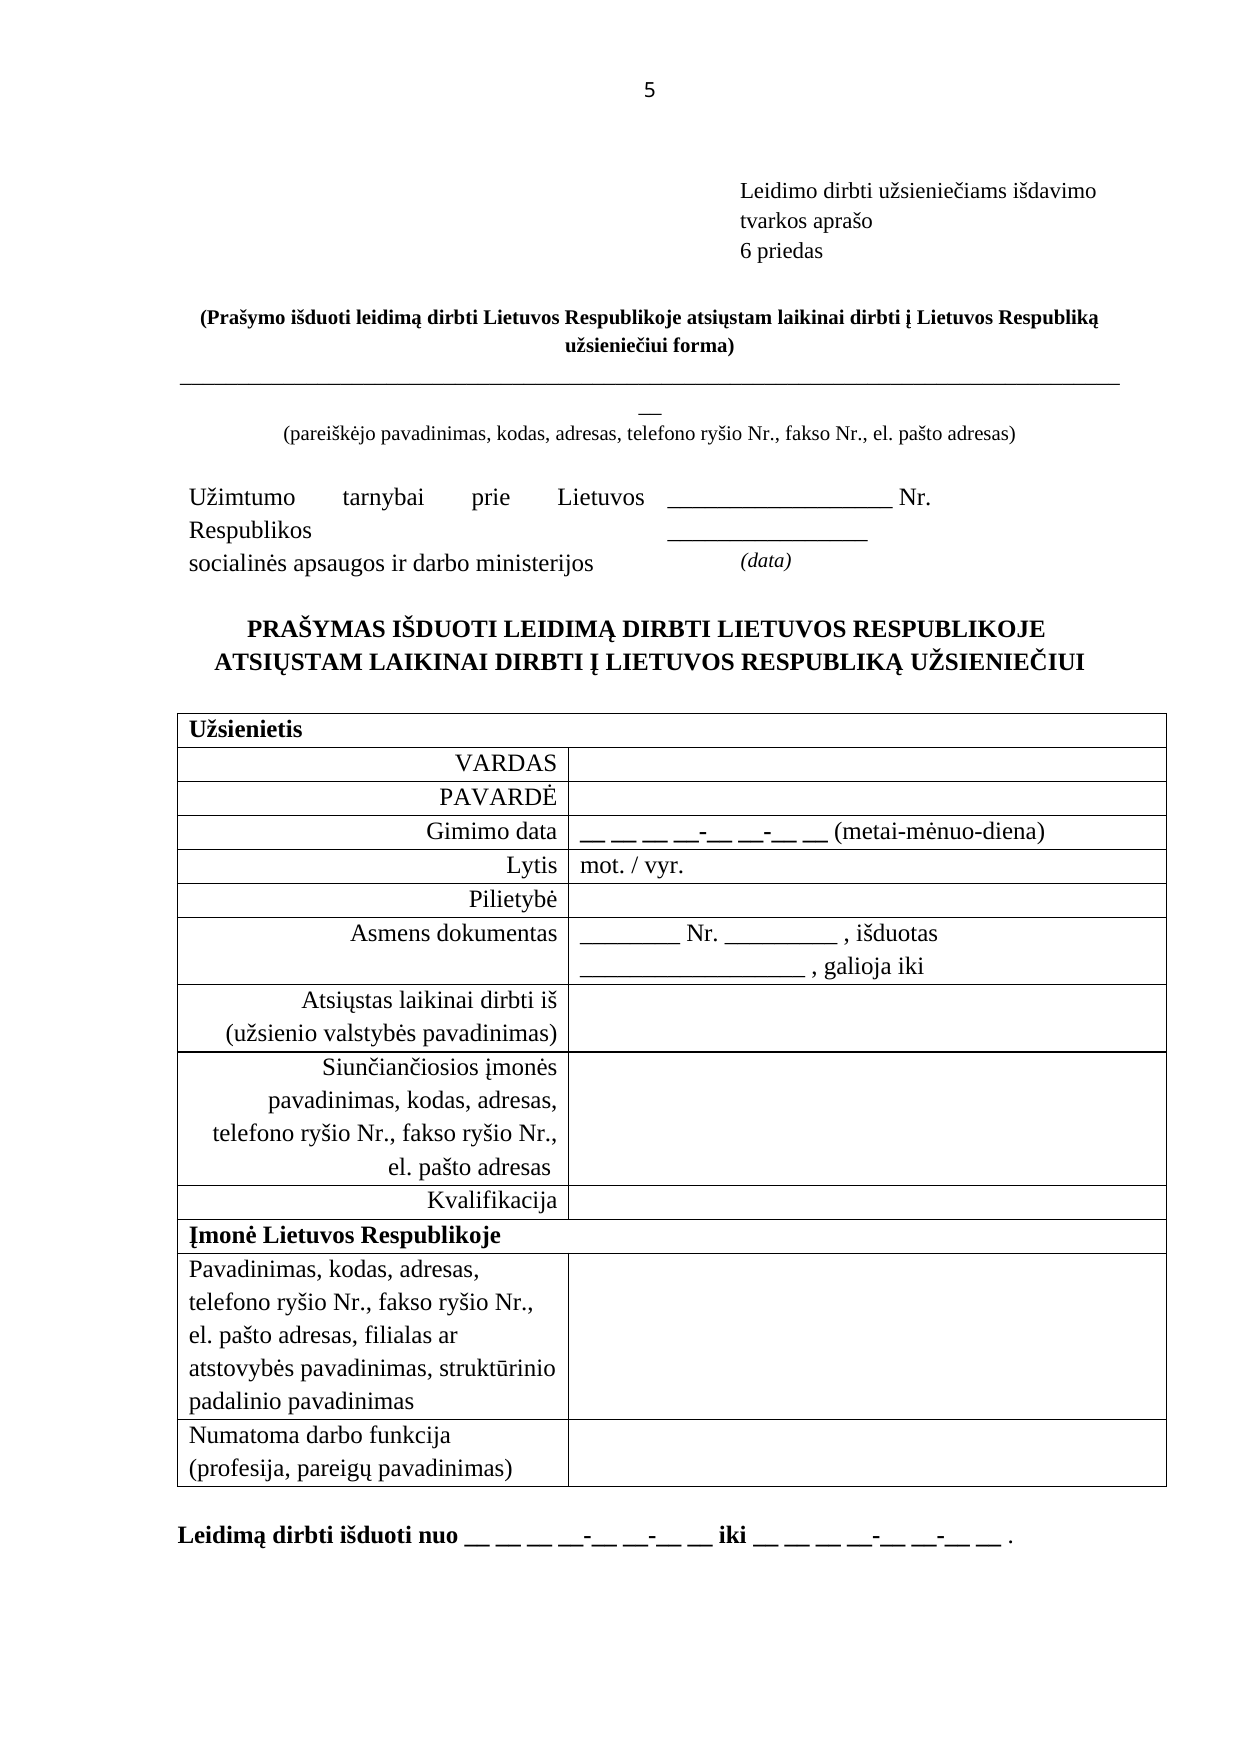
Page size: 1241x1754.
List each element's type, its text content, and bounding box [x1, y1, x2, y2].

table_cell [569, 748, 1166, 781]
table_cell mot. / vyr. [569, 850, 1166, 883]
table_cell Asmens dokumentas [178, 918, 568, 984]
table_cell [569, 1053, 1166, 1184]
table_header __________________ Nr. ________________ (data) [656, 482, 1144, 581]
text ATSIŲSTAM LAIKINAI DIRBTI Į LIETUVOS RESPUBLIKĄ UŽSIENIEČIUI [177, 647, 1122, 676]
text Leidimą dirbti išduoti nuo __ __ __ __-__ __-__ __ iki __ __ __ __-__ __-__ __ . [177, 1520, 1122, 1549]
table_cell Kvalifikacija [178, 1186, 568, 1219]
table_cell Gimimo data [178, 816, 568, 849]
table_cell [569, 985, 1166, 1051]
text ____________________________________________________________________________________ [177, 361, 1122, 417]
table_cell Įmonė Lietuvos Respublikoje [178, 1220, 1166, 1253]
table_cell VARDAS [178, 748, 568, 781]
table_cell Pilietybė [178, 884, 568, 917]
table_cell Numatoma darbo funkcija (profesija, pareigų pavadinimas) [178, 1420, 568, 1486]
table_cell Pavadinimas, kodas, adresas, telefono ryšio Nr., fakso ryšio Nr., el. pašto adresas, filialas ar atstovybės pavadinimas, struktūrinio padalinio pavadinimas [178, 1254, 568, 1419]
text (Prašymo išduoti leidimą dirbti Lietuvos Respublikoje atsiųstam laikinai dirbti į Lietuvos Respubliką užsieniečiui forma) [177, 301, 1122, 357]
table_cell __ __ __ __-__ __-__ __ (metai-mėnuo-diena) [569, 816, 1166, 849]
table_cell Lytis [178, 850, 568, 883]
table_cell PAVARDĖ [178, 782, 568, 815]
table_cell Siunčiančiosios įmonės pavadinimas, kodas, adresas, telefono ryšio Nr., fakso ryšio Nr., el. pašto adresas [178, 1053, 568, 1184]
text PRAŠYMAS IŠDUOTI LEIDIMĄ DIRBTI LIETUVOS RESPUBLIKOJE [177, 614, 1122, 643]
table_header Užimtumo tarnybai prie Lietuvos Respublikos socialinės apsaugos ir darbo ministerijos [177, 482, 656, 581]
table_header Užsienietis [178, 714, 1166, 747]
text 6 priedas [740, 238, 1122, 264]
table_cell Atsiųstas laikinai dirbti iš (užsienio valstybės pavadinimas) [178, 985, 568, 1051]
table_cell ________ Nr. _________ , išduotas __________________ , galioja iki [569, 918, 1166, 984]
table_cell [569, 1420, 1166, 1486]
table_cell [569, 1254, 1166, 1419]
text (pareiškėjo pavadinimas, kodas, adresas, telefono ryšio Nr., fakso Nr., el. pašto adresas) [177, 421, 1122, 445]
text Leidimo dirbti užsieniečiams išdavimo [740, 177, 1122, 203]
table_cell [569, 1186, 1166, 1219]
text tvarkos aprašo [740, 207, 1122, 234]
table_cell [569, 884, 1166, 917]
table_cell [569, 782, 1166, 815]
